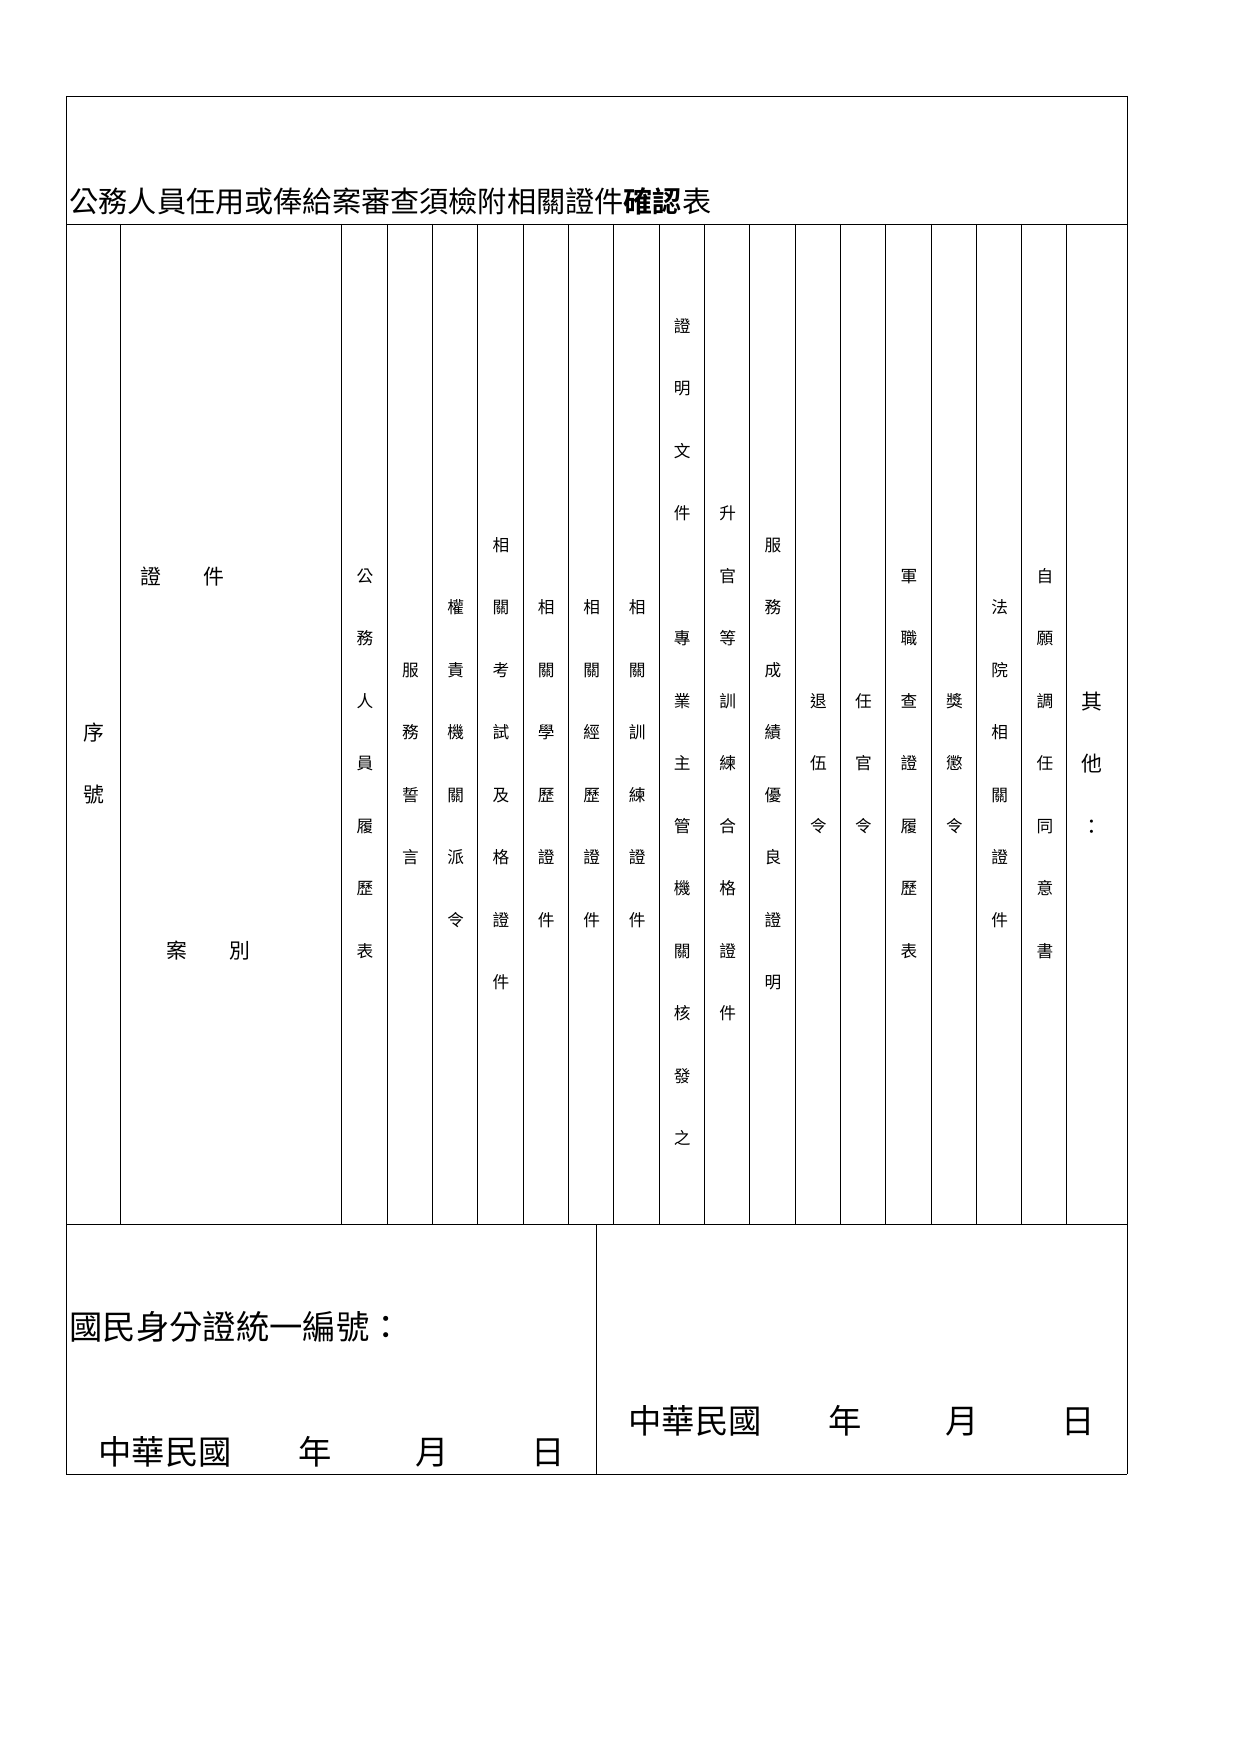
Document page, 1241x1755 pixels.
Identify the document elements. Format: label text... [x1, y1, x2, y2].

table_cell 服務誓言 [388, 225, 432, 1224]
table_cell 公務人員履歷表 [342, 225, 387, 1224]
table_cell 權責機關派令 [433, 225, 477, 1224]
table_cell 國民身分證統一編號： 中華民國 年 月 日 [67, 1225, 596, 1474]
table_header 公務人員任用或俸給案審查須檢附相關證件確認表 [67, 97, 1127, 224]
table_cell 證 件 案 別 [121, 225, 341, 1224]
table_cell 相關學歷證件 [524, 225, 568, 1224]
table_cell 自願調任同意書 [1022, 225, 1066, 1224]
table_cell 法院相關證件 [977, 225, 1021, 1224]
table_cell 獎懲令 [932, 225, 976, 1224]
table_cell 相關訓練證件 [614, 225, 659, 1224]
table_cell 序 號 [67, 225, 120, 1224]
table_cell 相關經歷證件 [569, 225, 613, 1224]
table_cell 中華民國 年 月 日 [597, 1225, 1127, 1474]
table_cell 相關考試及格證件 [478, 225, 523, 1224]
table_cell 任官令 [841, 225, 885, 1224]
table_cell 退伍令 [796, 225, 840, 1224]
table_cell 服務成績優良證明 [750, 225, 795, 1224]
table_cell 證明文件 專業主管機關核發之 [660, 225, 704, 1224]
table_cell 升官等訓練合格證件 [705, 225, 749, 1224]
table_cell 其他： [1067, 225, 1127, 1224]
table_cell 軍職查證履歷表 [886, 225, 931, 1224]
